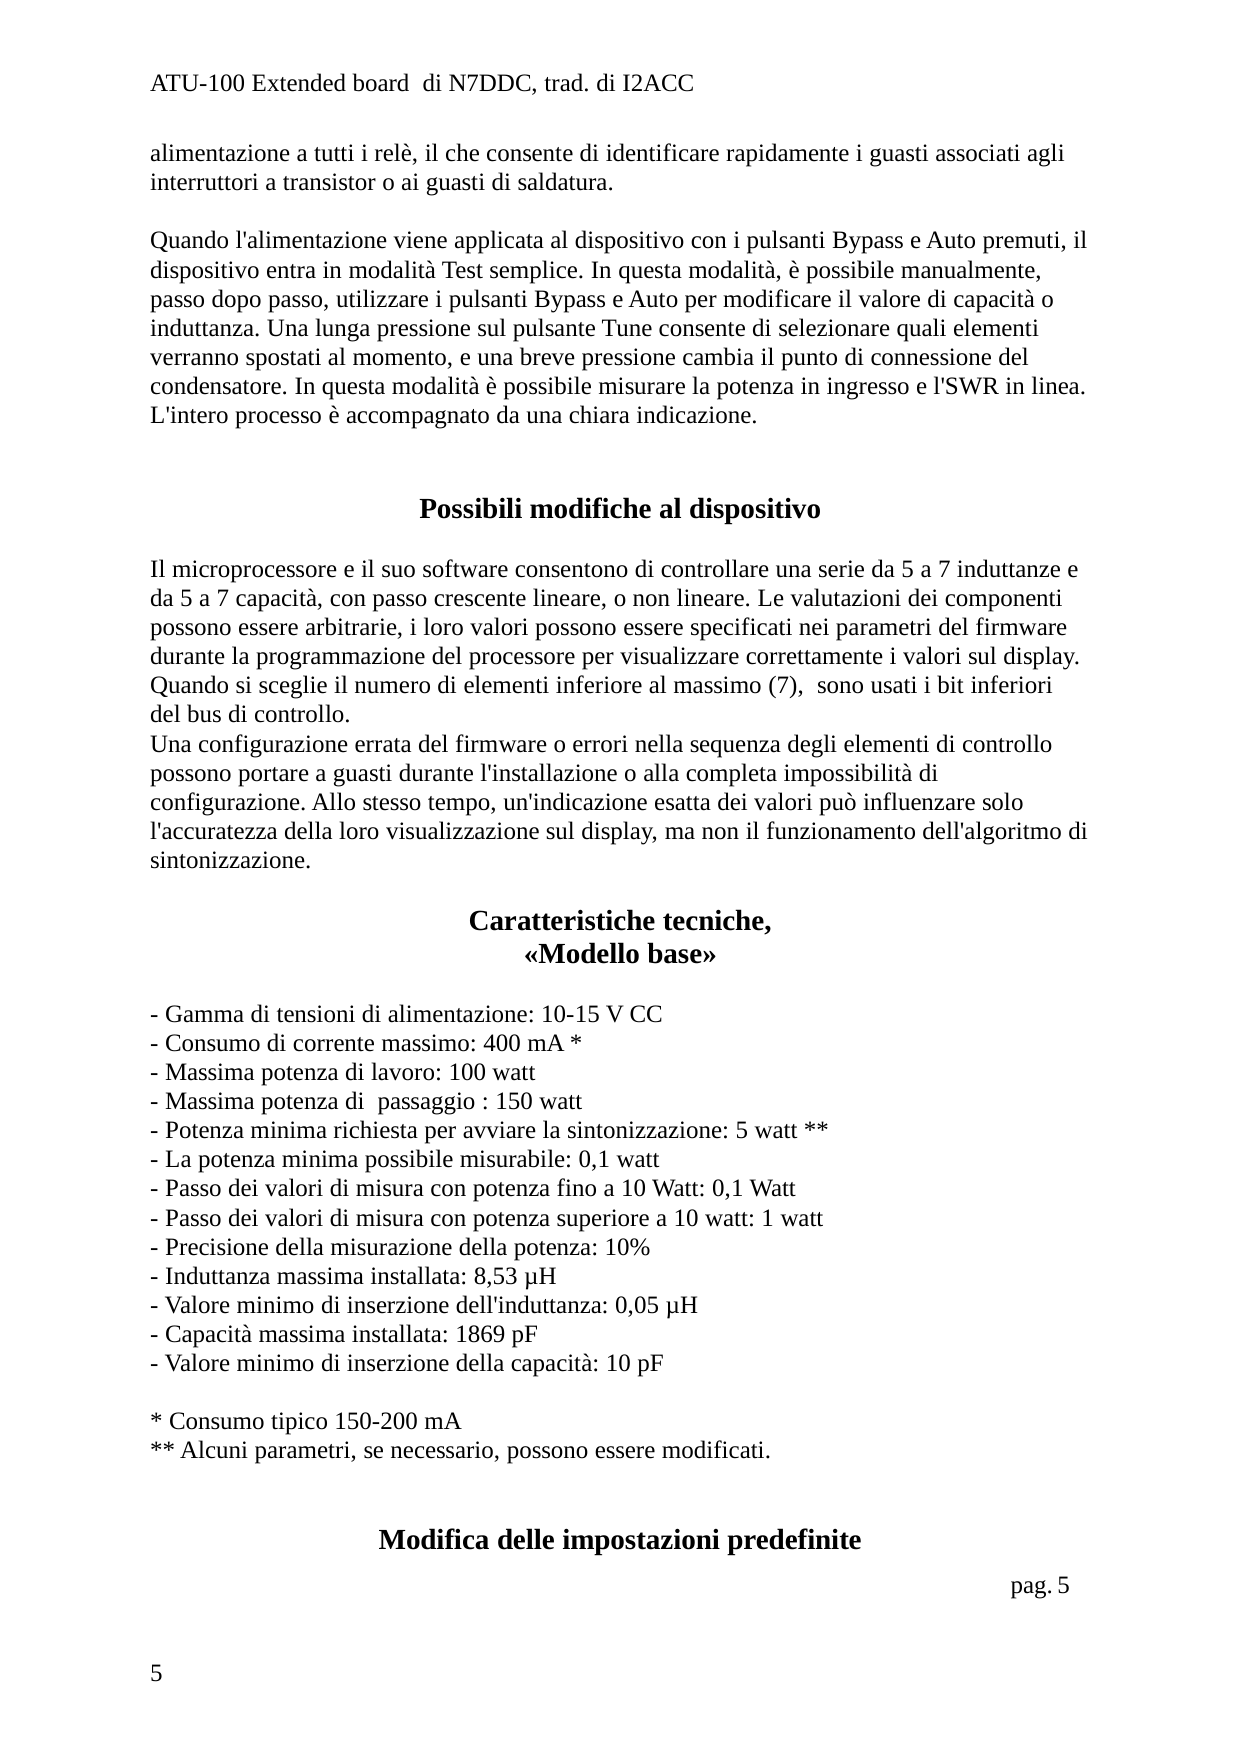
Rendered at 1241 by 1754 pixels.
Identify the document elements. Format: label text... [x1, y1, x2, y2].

text - La potenza minima possibile misurabile: 0,1 watt [150, 1144, 1090, 1173]
text - Precisione della misurazione della potenza: 10% [150, 1231, 1090, 1261]
text - Massima potenza di lavoro: 100 watt [150, 1057, 1090, 1086]
text - Capacità massima installata: 1869 pF [150, 1319, 1090, 1348]
text ** Alcuni parametri, se necessario, possono essere modificati. [150, 1435, 1090, 1464]
text Il microprocessore e il suo software consentono di controllare una serie da 5 a 7 induttanze e da 5 a 7 capacità, con passo crescente lineare, o non lineare. Le valutazioni dei componenti possono essere arbitrarie, i loro valori possono essere specificati nei parametri del firmware durante la programmazione del processore per visualizzare correttamente i valori sul display. [150, 554, 1090, 670]
text Modifica delle impostazioni predefinite [150, 1522, 1090, 1556]
text - Massima potenza di passaggio : 150 watt [150, 1086, 1090, 1115]
text - Valore minimo di inserzione dell'induttanza: 0,05 µH [150, 1289, 1090, 1319]
text «Modello base» [150, 936, 1090, 970]
text Caratteristiche tecniche, [150, 903, 1090, 936]
text Quando l'alimentazione viene applicata al dispositivo con i pulsanti Bypass e Auto premuti, il dispositivo entra in modalità Test semplice. In questa modalità, è possibile manualmente, passo dopo passo, utilizzare i pulsanti Bypass e Auto per modificare il valore di capacità o induttanza. Una lunga pressione sul pulsante Tune consente di selezionare quali elementi verranno spostati al momento, e una breve pressione cambia il punto di connessione del condensatore. In questa modalità è possibile misurare la potenza in ingresso e l'SWR in linea. L'intero processo è accompagnato da una chiara indicazione. [150, 225, 1090, 429]
text - Passo dei valori di misura con potenza superiore a 10 watt: 1 watt [150, 1202, 1090, 1231]
text - Gamma di tensioni di alimentazione: 10-15 V CC [150, 999, 1090, 1028]
text - Consumo di corrente massimo: 400 mA * [150, 1028, 1090, 1057]
text - Induttanza massima installata: 8,53 µH [150, 1261, 1090, 1289]
text - Valore minimo di inserzione della capacità: 10 pF [150, 1348, 1090, 1377]
text - Potenza minima richiesta per avviare la sintonizzazione: 5 watt ** [150, 1115, 1090, 1144]
text - Passo dei valori di misura con potenza fino a 10 Watt: 0,1 Watt [150, 1173, 1090, 1202]
text alimentazione a tutti i relè, il che consente di identificare rapidamente i guasti associati agli interruttori a transistor o ai guasti di saldatura. [150, 138, 1090, 196]
text * Consumo tipico 150-200 mA [150, 1406, 1090, 1435]
text Una configurazione errata del firmware o errori nella sequenza degli elementi di controllo possono portare a guasti durante l'installazione o alla completa impossibilità di configurazione. Allo stesso tempo, un'indicazione esatta dei valori può influenzare solo l'accuratezza della loro visualizzazione sul display, ma non il funzionamento dell'algoritmo di sintonizzazione. [150, 728, 1090, 874]
text Quando si sceglie il numero di elementi inferiore al massimo (7), sono usati i bit inferiori del bus di controllo. [150, 670, 1090, 728]
text Possibili modifiche al dispositivo [150, 491, 1090, 525]
